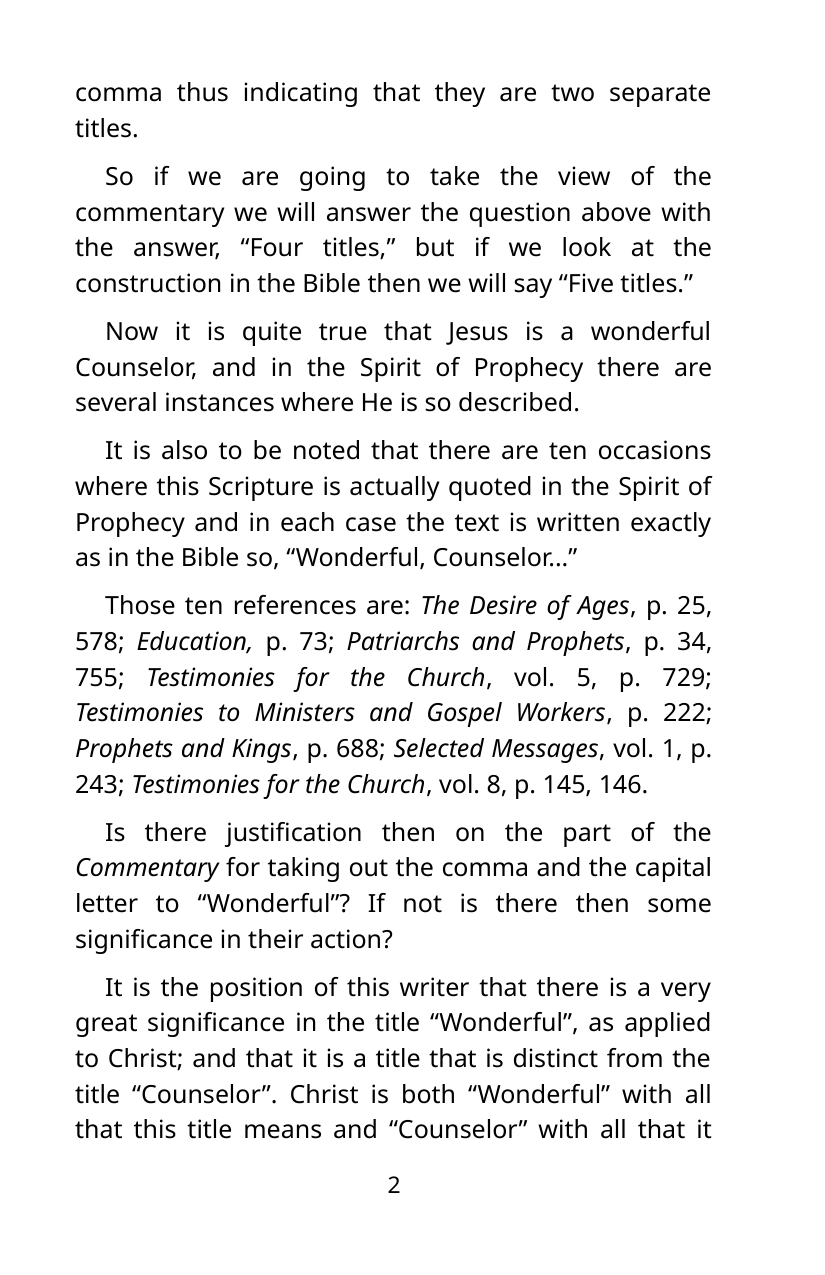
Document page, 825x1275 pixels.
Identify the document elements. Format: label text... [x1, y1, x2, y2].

text Is there justification then on the part of the Commentary for taking out the comma and the capital letter to “Wonderful”? If not is there then some significance in their action? [75, 814, 712, 956]
text So if we are going to take the view of the commentary we will answer the question above with the answer, “Four titles,” but if we look at the construction in the Bible then we will say “Five titles.” [75, 158, 712, 300]
text Now it is quite true that Jesus is a wonderful Counselor, and in the Spirit of Prophecy there are several instances where He is so described. [75, 313, 712, 419]
text comma thus indicating that they are two separate titles. [75, 75, 712, 145]
text Those ten references are: The Desire of Ages, p. 25, 578; Education, p. 73; Patriarchs and Prophets, p. 34, 755; Testimonies for the Church, vol. 5, p. 729; Testimonies to Ministers and Gospel Workers, p. 222; Prophets and Kings, p. 688; Selected Messages, vol. 1, p. 243; Testimonies for the Church, vol. 8, p. 145, 146. [75, 588, 712, 801]
text It is also to be noted that there are ten occasions where this Scripture is actually quoted in the Spirit of Prophecy and in each case the text is written exactly as in the Bible so, “Wonderful, Counselor...” [75, 433, 712, 574]
text It is the position of this writer that there is a very great significance in the title “Wonderful”, as applied to Christ; and that it is a title that is distinct from the title “Counselor”. Christ is both “Wonderful” with all that this title means and “Counselor” with all that it [75, 969, 712, 1146]
